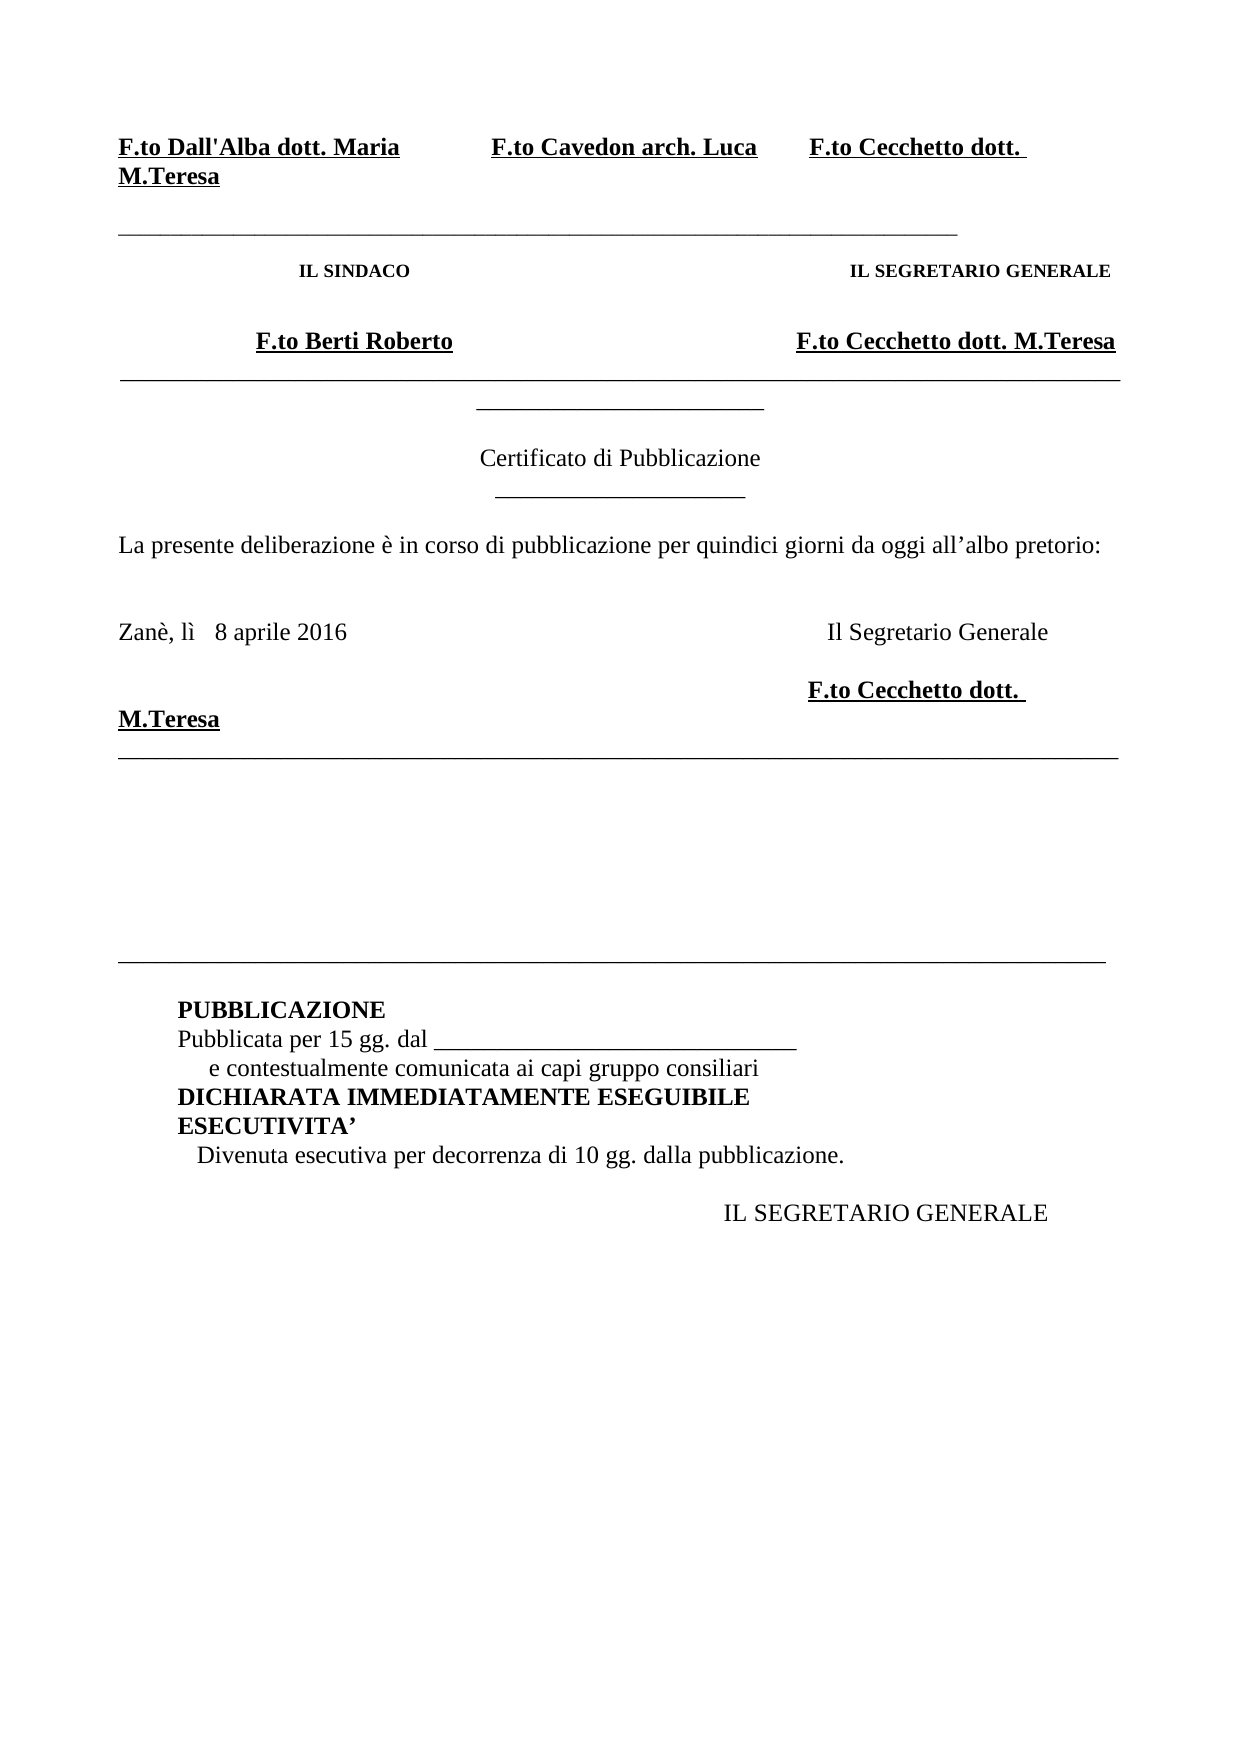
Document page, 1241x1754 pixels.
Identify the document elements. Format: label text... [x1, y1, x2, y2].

text _______________________________________________________________________________ [118, 936, 1122, 966]
text Zanè, lì 8 aprile 2016 Il Segretario Generale [118, 617, 1122, 646]
text DICHIARATA IMMEDIATAMENTE ESEGUIBILE [118, 1082, 1122, 1111]
text Pubblicata per 15 gg. dal _____________________________ [118, 1024, 1122, 1053]
text Certificato di Pubblicazione [118, 442, 1122, 471]
text ____________________ [118, 471, 1122, 501]
text IL SEGRETARIO GENERALE [118, 1198, 1122, 1227]
text F.to Berti Roberto F.to Cecchetto dott. M.Teresa [118, 326, 1122, 355]
text ________________________________________________________________________________ [118, 214, 1122, 238]
text F.to Cecchetto dott. M.Teresa ________________________________________________________________________________ [118, 675, 1122, 762]
text Divenuta esecutiva per decorrenza di 10 gg. dalla pubblicazione. [118, 1140, 1122, 1169]
text F.to Dall'Alba dott. Maria F.to Cavedon arch. Luca F.to Cecchetto dott. M.Teresa [118, 132, 1122, 190]
text PUBBLICAZIONE [118, 994, 1122, 1024]
text La presente deliberazione è in corso di pubblicazione per quindici giorni da oggi all’albo pretorio: [118, 529, 1122, 559]
text ESECUTIVITA’ [118, 1111, 1122, 1140]
text  e contestualmente comunicata ai capi gruppo consiliari [118, 1053, 1122, 1082]
text IL SINDACO IL SEGRETARIO GENERALE [118, 260, 1122, 282]
text _______________________________________________________________________________________________________ [118, 355, 1122, 413]
